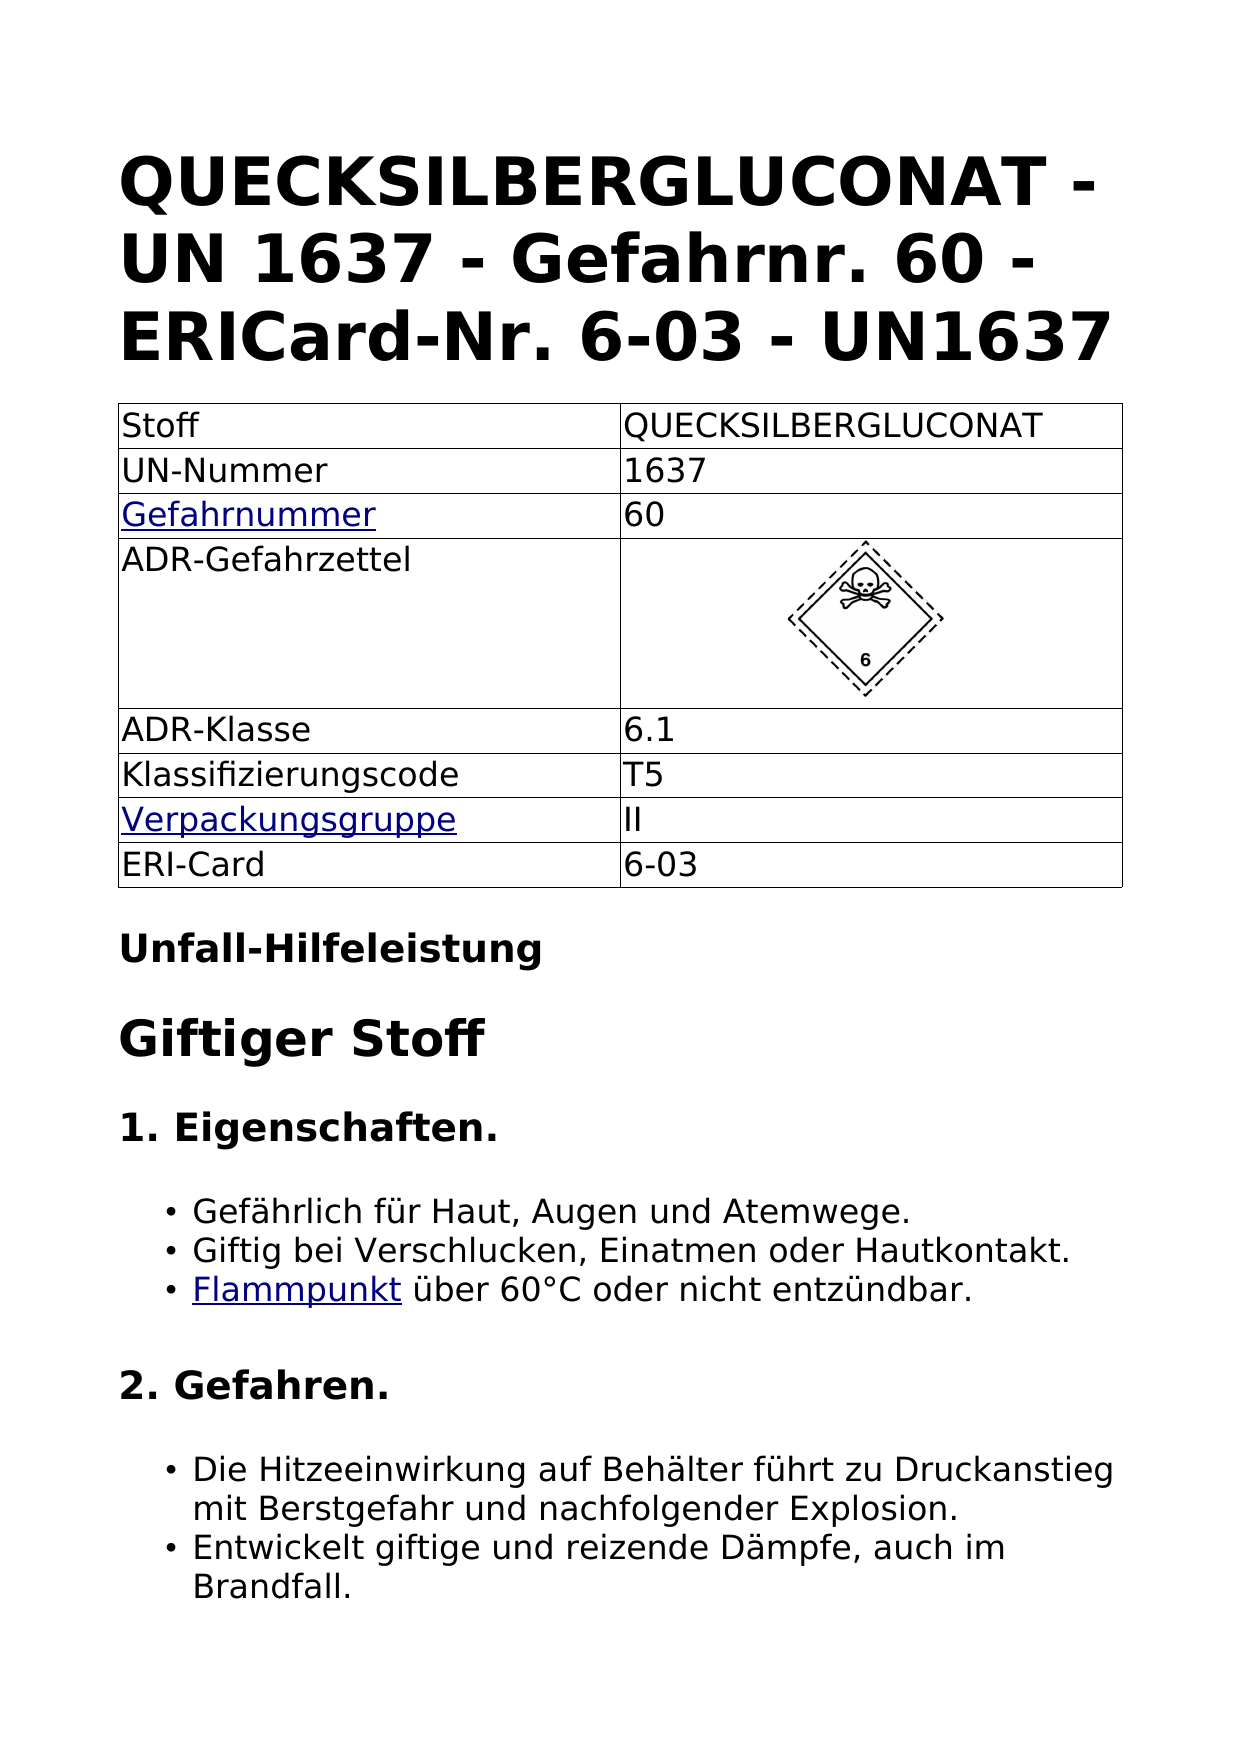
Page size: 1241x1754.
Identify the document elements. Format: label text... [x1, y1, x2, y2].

table_cell 6.1 [621, 709, 1122, 752]
table_cell ADR-Klasse [119, 709, 620, 752]
table_cell [621, 539, 1122, 708]
table_header QUECKSILBERGLUCONAT [621, 404, 1122, 448]
table_cell Gefahrnummer [119, 494, 620, 538]
list Entwickelt giftige und reizende Dämpfe, auch im Brandfall. [177, 1528, 1122, 1606]
subtitle 2. Gefahren. [118, 1363, 1122, 1409]
table_cell II [621, 798, 1122, 842]
subtitle Unfall-Hilfeleistung [118, 927, 1122, 972]
subtitle 1. Eigenschaften. [118, 1105, 1122, 1150]
list Die Hitzeeinwirkung auf Behälter führt zu Druckanstieg mit Berstgefahr und nachfolgender Explosion. [177, 1451, 1122, 1528]
list Giftig bei Verschlucken, Einatmen oder Hautkontakt. [177, 1231, 1122, 1270]
table_cell 1637 [621, 449, 1122, 493]
table_cell ERI-Card [119, 843, 620, 887]
table_cell ADR-Gefahrzettel [119, 539, 620, 708]
picture [787, 540, 944, 697]
table_cell Klassifizierungscode [119, 754, 620, 797]
list Gefährlich für Haut, Augen und Atemwege. [177, 1192, 1122, 1231]
table_cell 60 [621, 494, 1122, 538]
table_cell UN-Nummer [119, 449, 620, 493]
list Flammpunkt über 60°C oder nicht entzündbar. [177, 1270, 1122, 1309]
table_header Stoff [119, 404, 620, 448]
subtitle QUECKSILBERGLUCONAT - UN 1637 - Gefahrnr. 60 - ERICard-Nr. 6-03 - UN1637 [118, 143, 1122, 376]
table_cell 6-03 [621, 843, 1122, 887]
table_cell Verpackungsgruppe [119, 798, 620, 842]
table_cell T5 [621, 754, 1122, 797]
subtitle Giftiger Stoff [118, 1009, 1122, 1068]
